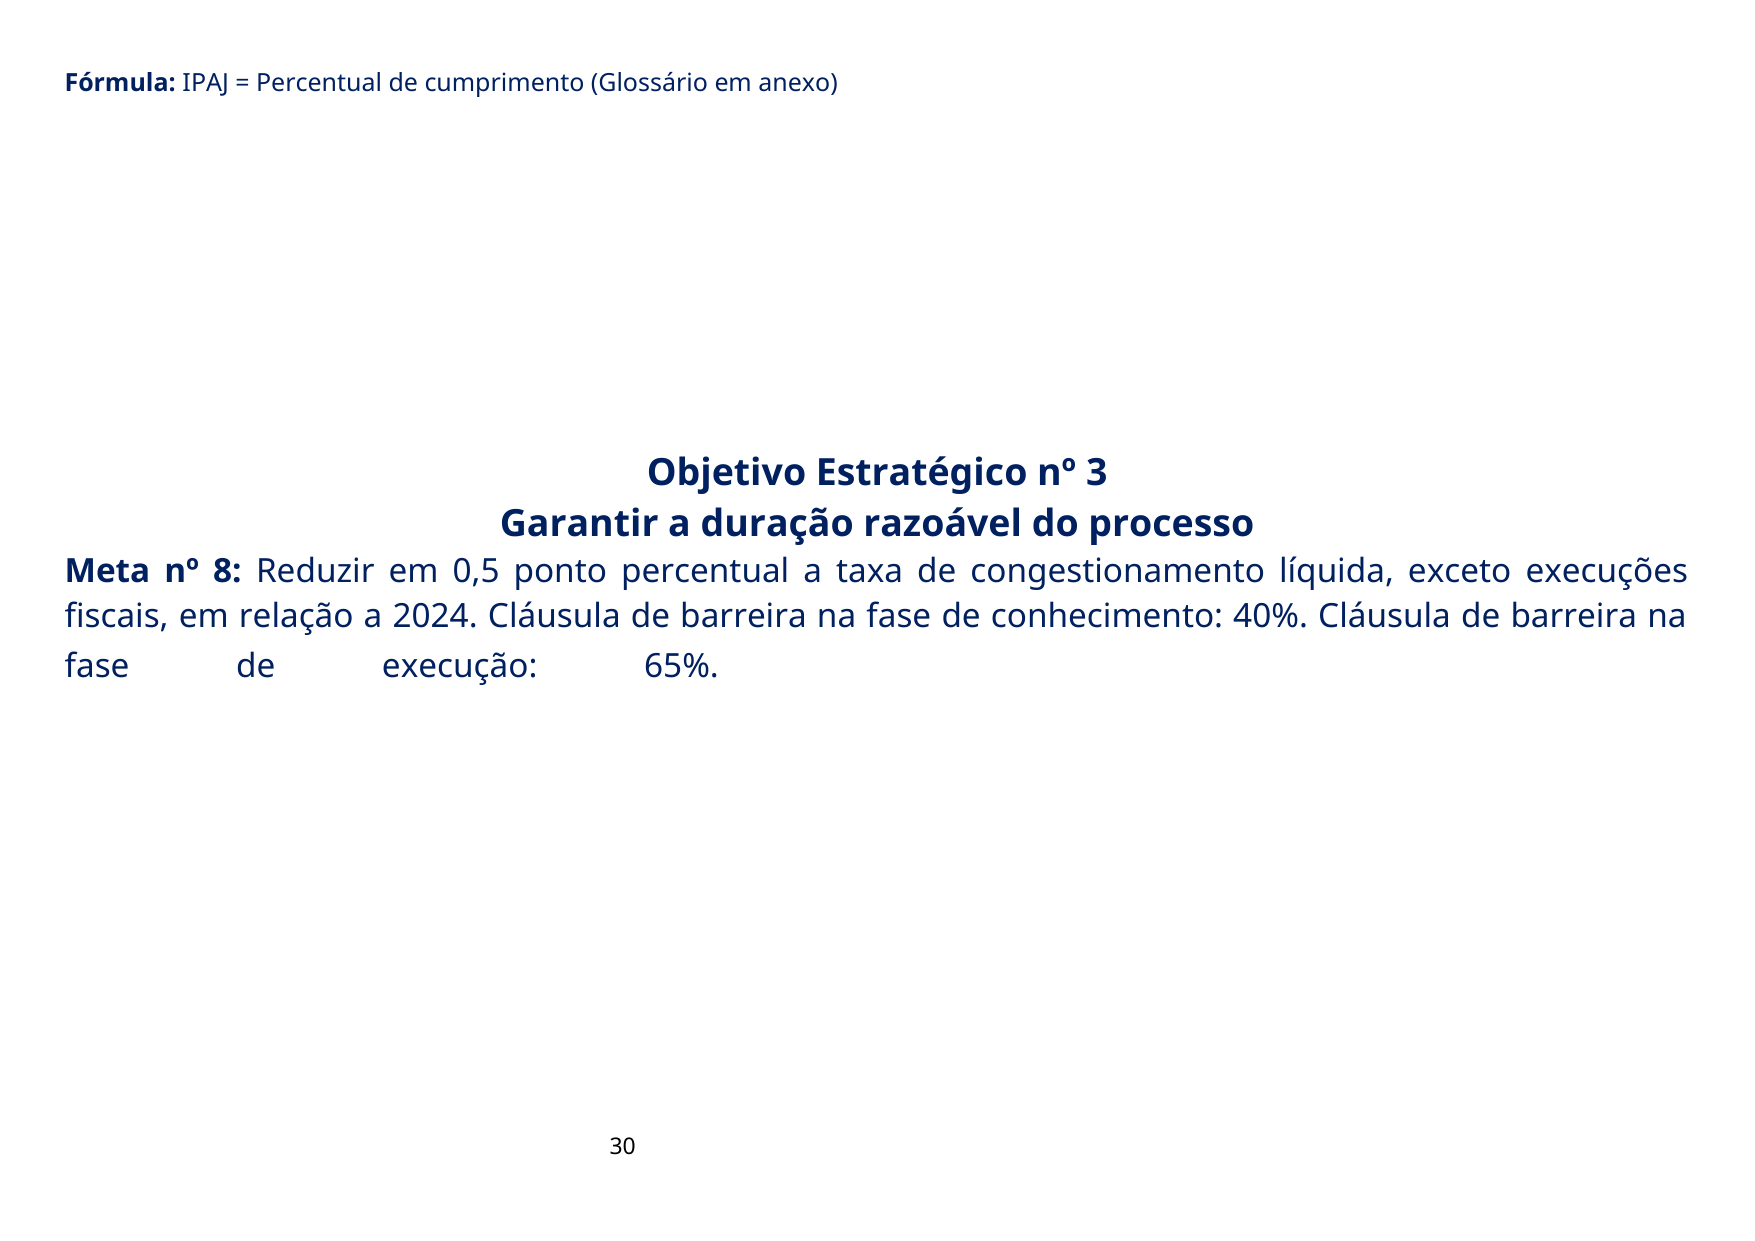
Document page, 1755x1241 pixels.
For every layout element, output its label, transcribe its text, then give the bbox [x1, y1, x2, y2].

text Meta nº 8: Reduzir em 0,5 ponto percentual a taxa de congestionamento líquida, exceto execuções fiscais, em relação a 2024. Cláusula de barreira na fase de conhecimento: 40%. Cláusula de barreira na fase de execução: 65%. [64, 547, 1690, 689]
text Objetivo Estratégico nº 3 [64, 445, 1690, 496]
text Fórmula: IPAJ = Percentual de cumprimento (Glossário em anexo) [64, 64, 1690, 99]
text Garantir a duração razoável do processo [64, 496, 1690, 547]
